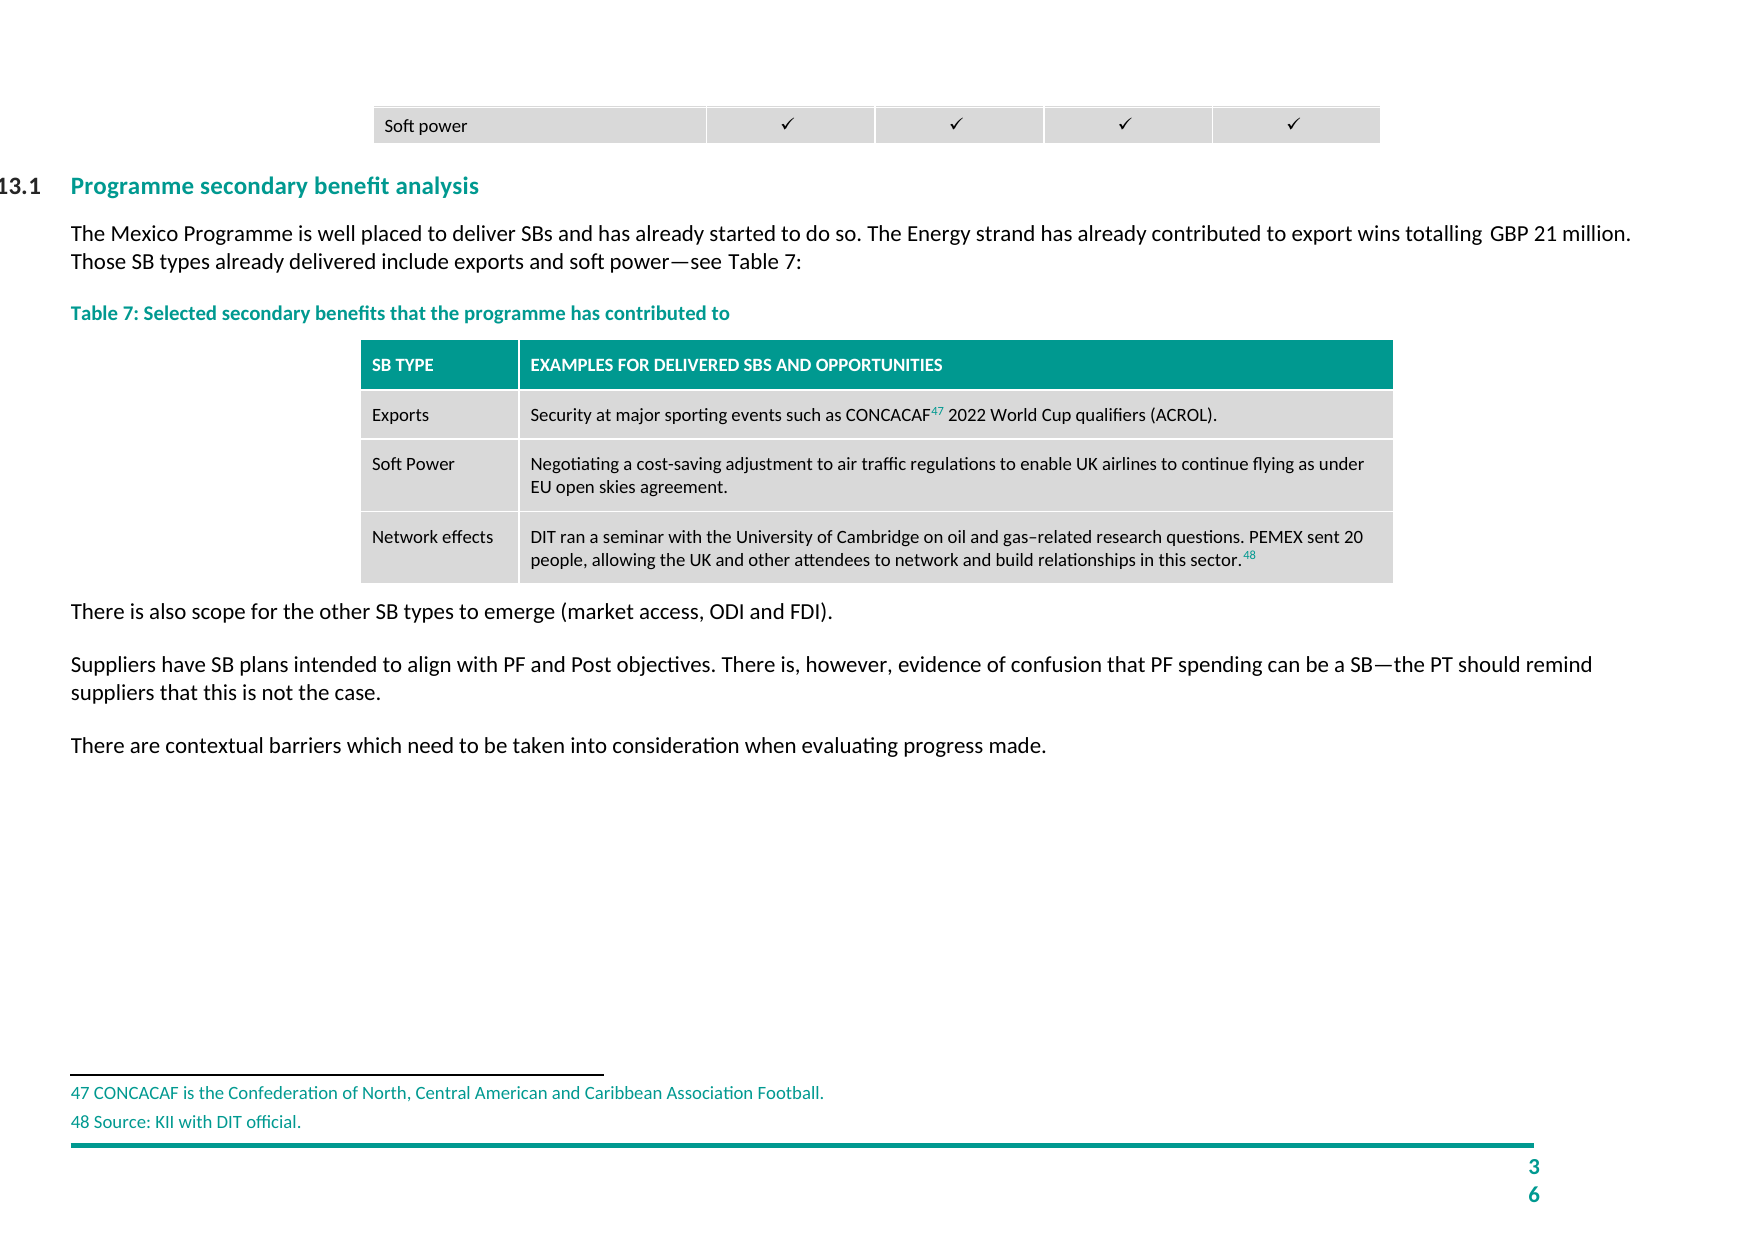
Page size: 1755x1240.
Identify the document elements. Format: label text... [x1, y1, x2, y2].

table_cell [1045, 108, 1212, 143]
text Suppliers have SB plans intended to align with PF and Post objectives. There is, however, evidence of confusion that PF spending can be a SB—the PT should remind suppliers that this is not the case. [71, 650, 1684, 706]
table_cell Network effects [361, 512, 518, 583]
table_cell [707, 108, 874, 143]
table_cell Security at major sporting events such as CONCACAF 2022 World Cup qualifiers (ACROL). [520, 391, 1393, 438]
table_cell DIT ran a seminar with the University of Cambridge on oil and gas–related research questions. PEMEX sent 20 people, allowing the UK and other attendees to network and build relationships in this sector. [520, 512, 1393, 583]
text There is also scope for the other SB types to emerge (market access, ODI and FDI). [71, 597, 1684, 625]
table_cell [1213, 108, 1380, 143]
table_cell Exports [361, 391, 518, 438]
table_cell Soft power [374, 108, 706, 143]
table_cell Negotiating a cost-saving adjustment to air traffic regulations to enable UK airlines to continue flying as under EU open skies agreement. [520, 440, 1393, 511]
table_header SB TYPE [361, 340, 518, 389]
table_cell Soft Power [361, 440, 518, 511]
text Table 7: Selected secondary benefits that the programme has contributed to [71, 300, 1684, 326]
subtitle Programme secondary benefit analysis [0, 170, 1684, 201]
table_header EXAMPLES FOR DELIVERED SBS AND OPPORTUNITIES [520, 340, 1393, 389]
text There are contextual barriers which need to be taken into consideration when evaluating progress made. [71, 731, 1684, 759]
table_cell [876, 108, 1043, 143]
text The Mexico Programme is well placed to deliver SBs and has already started to do so. The Energy strand has already contributed to export wins totalling GBP 21 million. Those SB types already delivered include exports and soft power—see Table 7: [71, 219, 1684, 275]
